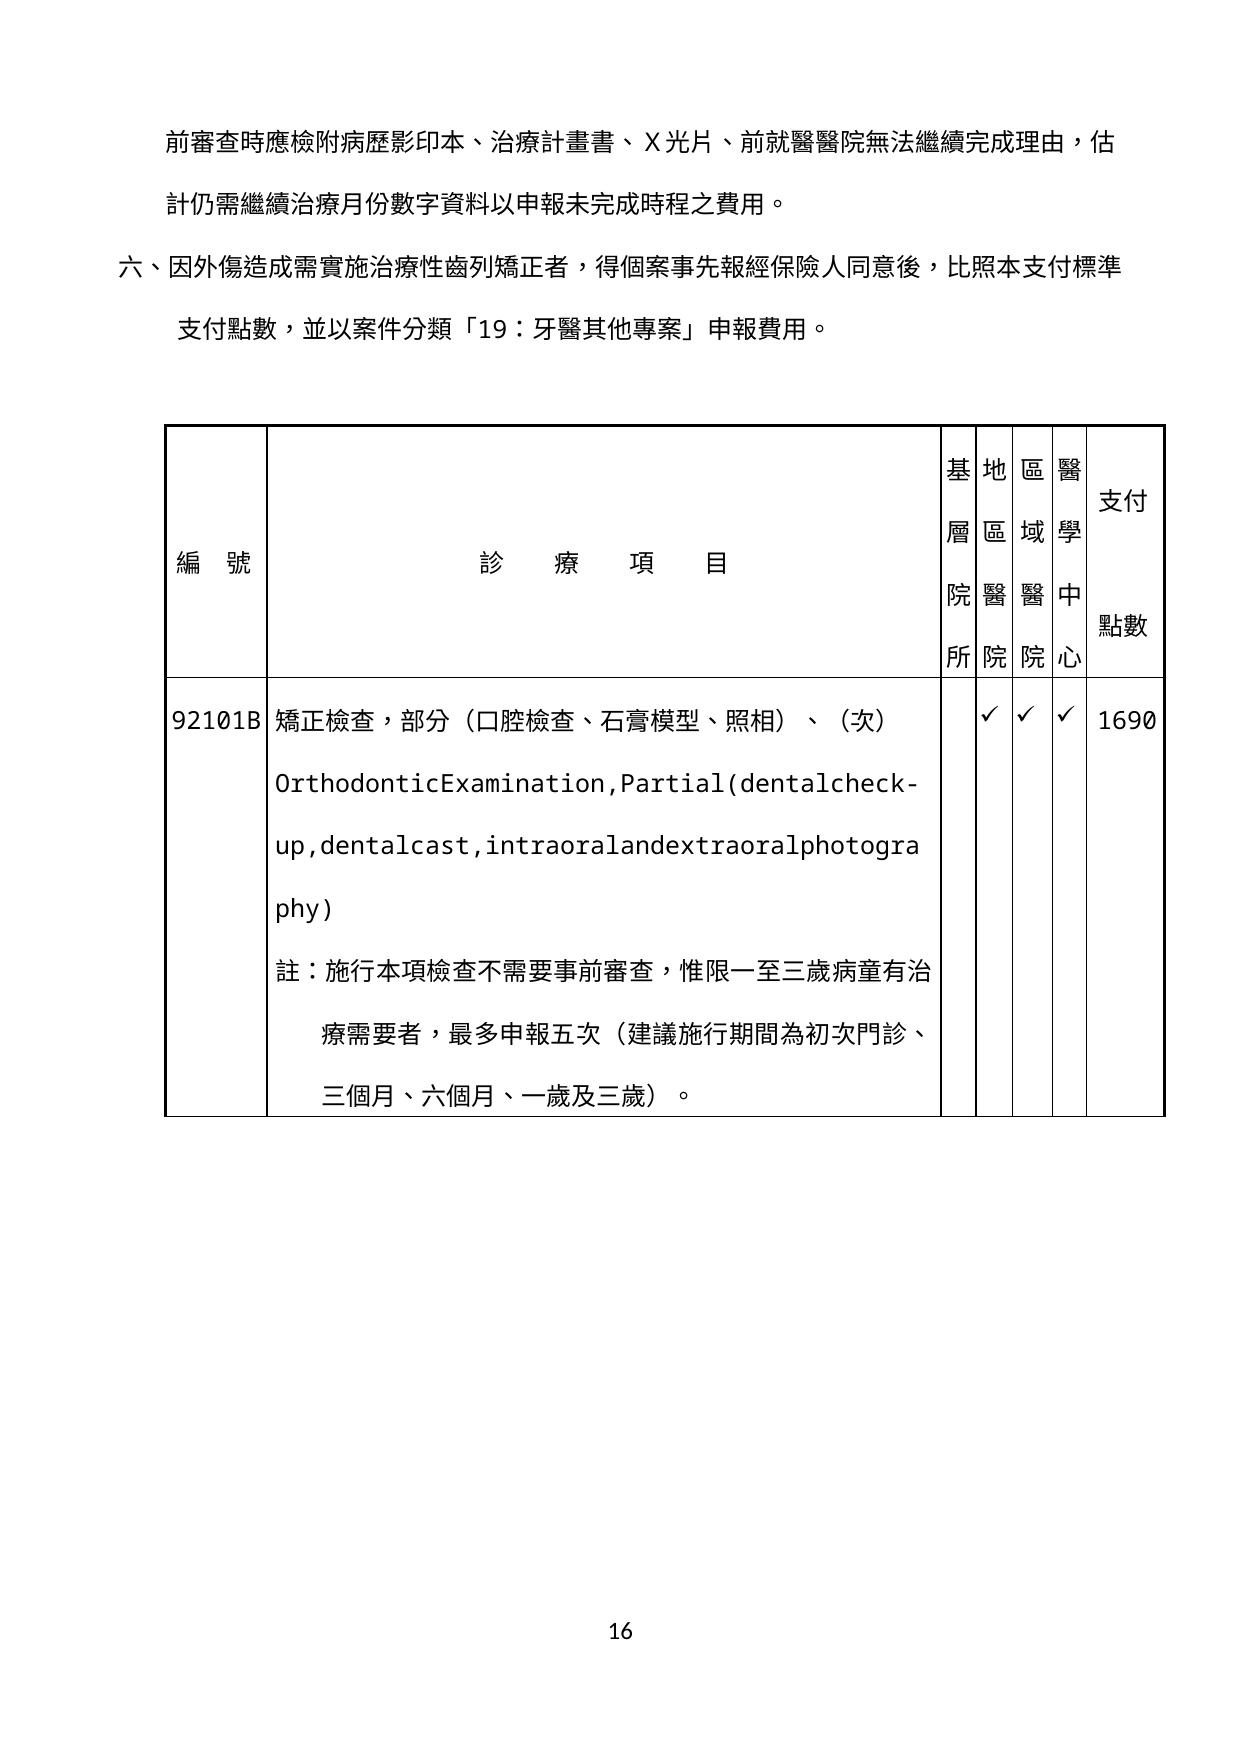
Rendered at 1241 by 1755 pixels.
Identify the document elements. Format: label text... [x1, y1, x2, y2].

table_cell  [1013, 678, 1052, 1116]
table_header 基 層 院 所 [942, 427, 975, 677]
table_cell 92101B [167, 678, 266, 1116]
table_header 地 區 醫 院 [977, 427, 1012, 677]
table_header 編 號 [167, 427, 266, 677]
table_cell  [1053, 678, 1086, 1116]
table_header 區 域 醫 院 [1013, 427, 1052, 677]
table_header 醫 學 中 心 [1053, 427, 1086, 677]
table_cell 1690 [1087, 678, 1163, 1116]
table_cell [942, 678, 975, 1116]
text 六、因外傷造成需實施治療性齒列矯正者，得個案事先報經保險人同意後，比照本支付標準支付點數，並以案件分類「19：牙醫其他專案」申報費用。 [118, 223, 1122, 348]
table_cell 矯正檢查，部分（口腔檢查、石膏模型、照相）、（次） OrthodonticExamination,Partial(dentalcheck-up,dentalcast,intraoralandextraoralphotography) 註：施行本項檢查不需要事前審查，惟限一至三歲病童有治療需要者，最多申報五次（建議施行期間為初次門診、三個月、六個月、一歲及三歲）。 [268, 678, 940, 1116]
table_header 診 療 項 目 [268, 427, 940, 677]
table_cell  [977, 678, 1012, 1116]
text 前審查時應檢附病歷影印本、治療計畫書、Ｘ光片、前就醫醫院無法繼續完成理由，估計仍需繼續治療月份數字資料以申報未完成時程之費用。 [118, 98, 1122, 223]
table_header 支付 點數 [1087, 427, 1163, 677]
